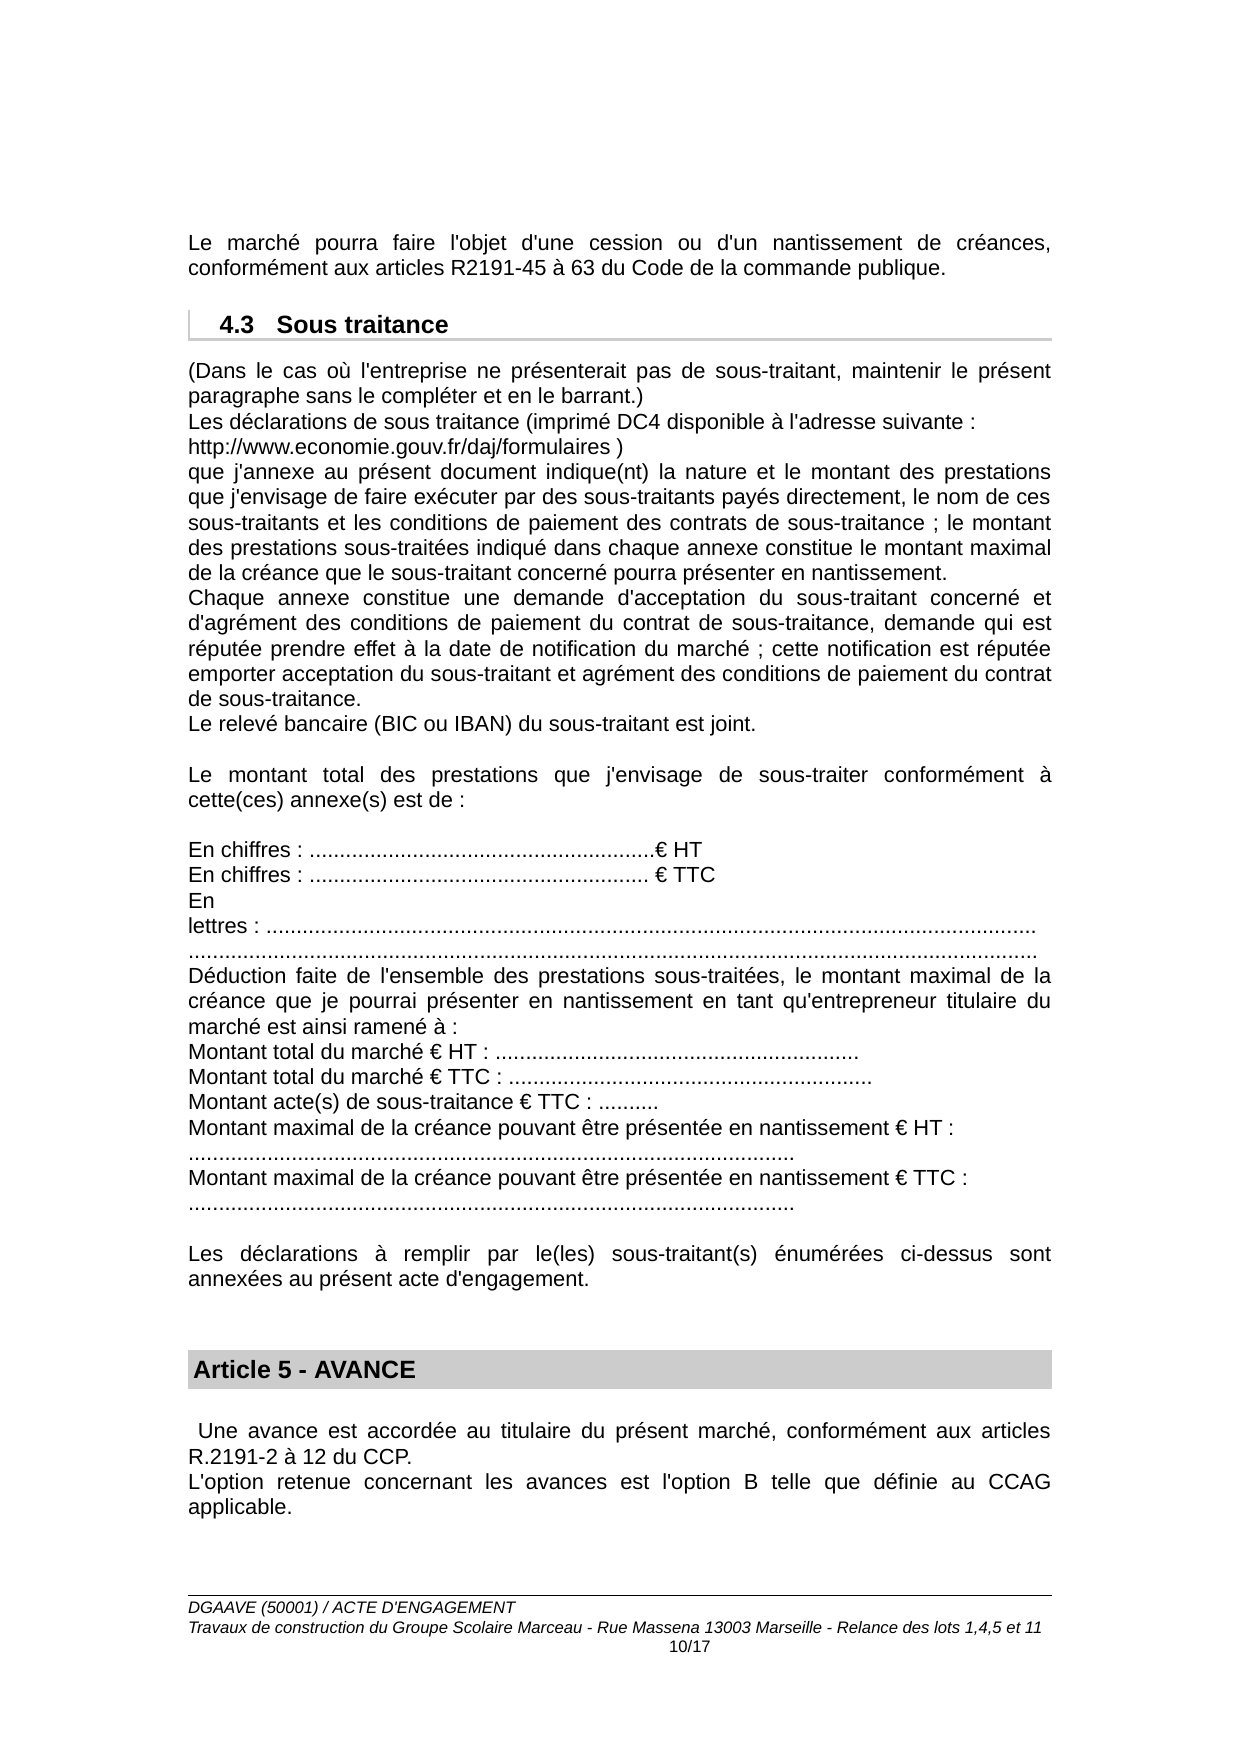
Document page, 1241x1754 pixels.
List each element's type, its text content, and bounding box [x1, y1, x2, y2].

text Le marché pourra faire l'objet d'une cession ou d'un nantissement de créances, conformément aux articles R2191-45 à 63 du Code de la commande publique. [188, 230, 1052, 280]
text Montant maximal de la créance pouvant être présentée en nantissement € TTC : [188, 1165, 1052, 1190]
text Les déclarations à remplir par le(les) sous-traitant(s) énumérées ci-dessus sont annexées au présent acte d'engagement. [188, 1241, 1052, 1291]
text En lettres : ............................................................................................................................... [188, 888, 1052, 938]
text Montant total du marché € TTC : ............................................................ [188, 1064, 1052, 1089]
text Le relevé bancaire (BIC ou IBAN) du sous-traitant est joint. [188, 711, 1052, 736]
text que j'annexe au présent document indique(nt) la nature et le montant des prestations que j'envisage de faire exécuter par des sous-traitants payés directement, le nom de ces sous-traitants et les conditions de paiement des contrats de sous-traitance ; le montant des prestations sous-traitées indiqué dans chaque annexe constitue le montant maximal de la créance que le sous-traitant concerné pourra présenter en nantissement. [188, 459, 1052, 585]
subtitle AVANCE [190, 1352, 1050, 1387]
text En chiffres : .........................................................€ HT [188, 837, 1052, 862]
text Une avance est accordée au titulaire du présent marché, conformément aux articles R.2191-2 à 12 du CCP. [188, 1418, 1052, 1469]
text Les déclarations de sous traitance (imprimé DC4 disponible à l'adresse suivante : [188, 409, 1052, 434]
text ............................................................................................................................................ [188, 938, 1052, 963]
text Chaque annexe constitue une demande d'acceptation du sous-traitant concerné et d'agrément des conditions de paiement du contrat de sous-traitance, demande qui est réputée prendre effet à la date de notification du marché ; cette notification est réputée emporter acceptation du sous-traitant et agrément des conditions de paiement du contrat de sous-traitance. [188, 585, 1052, 711]
text http://www.economie.gouv.fr/daj/formulaires ) [188, 434, 1052, 459]
text En chiffres : ........................................................ € TTC [188, 862, 1052, 888]
text Montant total du marché € HT : ............................................................ [188, 1039, 1052, 1064]
text (Dans le cas où l'entreprise ne présenterait pas de sous-traitant, maintenir le présent paragraphe sans le compléter et en le barrant.) [188, 358, 1052, 409]
text L'option retenue concernant les avances est l'option B telle que définie au CCAG applicable. [188, 1469, 1052, 1519]
text Montant acte(s) de sous-traitance € TTC : .......... [188, 1089, 1052, 1114]
text Montant maximal de la créance pouvant être présentée en nantissement € HT : [188, 1114, 1052, 1140]
subtitle Sous traitance [190, 310, 1052, 338]
text Le montant total des prestations que j'envisage de sous-traiter conformément à cette(ces) annexe(s) est de : [188, 762, 1052, 812]
text .................................................................................................... [188, 1140, 1052, 1165]
text .................................................................................................... [188, 1190, 1052, 1215]
text Déduction faite de l'ensemble des prestations sous-traitées, le montant maximal de la créance que je pourrai présenter en nantissement en tant qu'entrepreneur titulaire du marché est ainsi ramené à : [188, 963, 1052, 1039]
